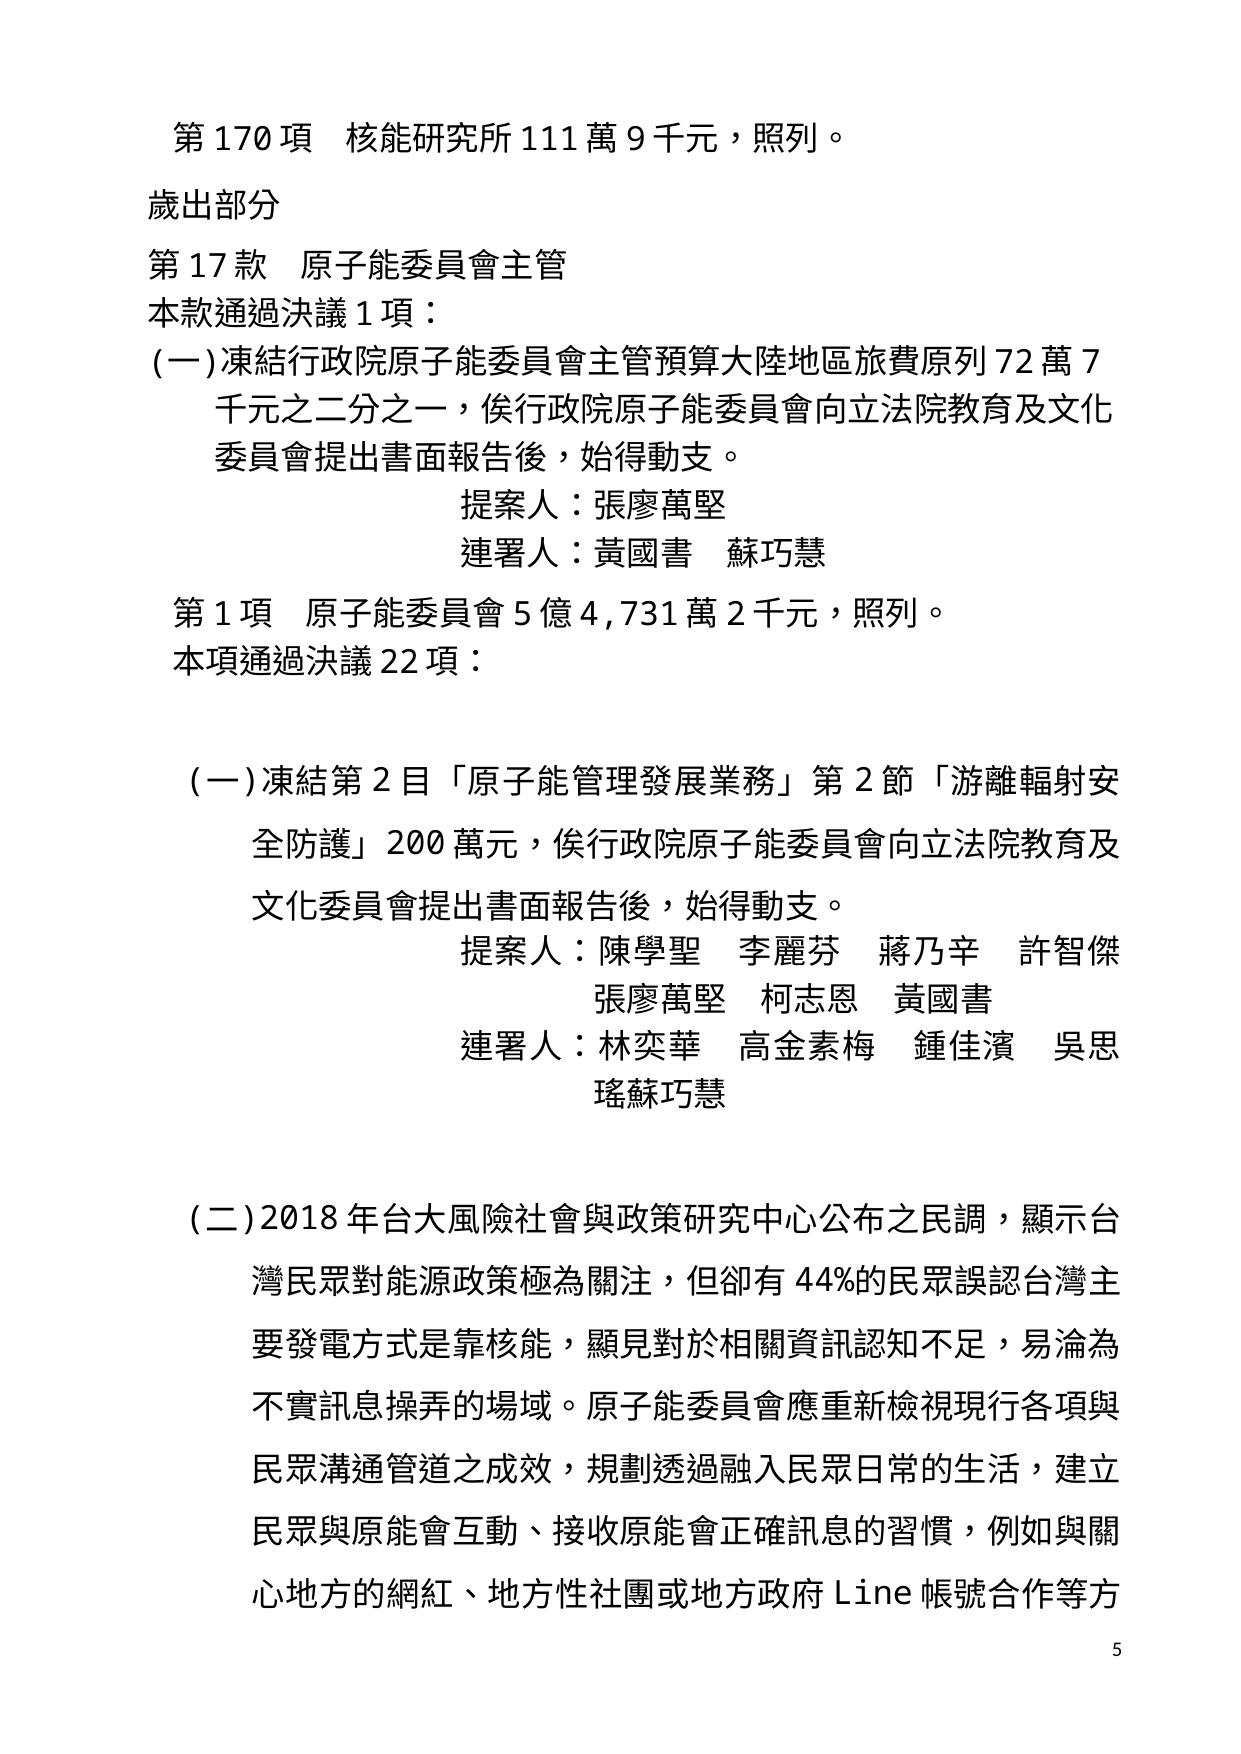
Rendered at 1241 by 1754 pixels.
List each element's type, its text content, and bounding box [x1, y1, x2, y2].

text 第17款 原子能委員會主管 [147, 239, 1122, 287]
text 連署人：林奕華 高金素梅 鍾佳濱 吳思瑤蘇巧慧 [460, 1021, 1122, 1116]
text (二)2018年台大風險社會與政策研究中心公布之民調，顯示台灣民眾對能源政策極為關注，但卻有44%的民眾誤認台灣主要發電方式是靠核能，顯見對於相關資訊認知不足，易淪為不實訊息操弄的場域。原子能委員會應重新檢視現行各項與民眾溝通管道之成效，規劃透過融入民眾日常的生活，建立民眾與原能會互動、接收原能會正確訊息的習慣，例如與關心地方的網紅、地方性社團或地方政府Line帳號合作等方 [185, 1175, 1122, 1612]
text 歲出部分 [147, 179, 1122, 227]
text (一)凍結行政院原子能委員會主管預算大陸地區旅費原列72萬7千元之二分之一，俟行政院原子能委員會向立法院教育及文化委員會提出書面報告後，始得動支。 [147, 335, 1122, 479]
text 提案人：張廖萬堅 [460, 479, 1122, 527]
text 第1項 原子能委員會5億4,731萬2千元，照列。 [172, 587, 1122, 635]
text 連署人：黃國書 蘇巧慧 [460, 527, 1122, 575]
text 本款通過決議1項： [147, 287, 1122, 335]
text 提案人：陳學聖 李麗芬 蔣乃辛 許智傑 張廖萬堅 柯志恩 黃國書 [460, 925, 1122, 1021]
text 第170項 核能研究所111萬9千元，照列。 [172, 112, 1122, 160]
text 本項通過決議22項： [172, 635, 1122, 683]
text (一)凍結第2目「原子能管理發展業務」第2節「游離輻射安全防護」200萬元，俟行政院原子能委員會向立法院教育及文化委員會提出書面報告後，始得動支。 [185, 737, 1122, 925]
